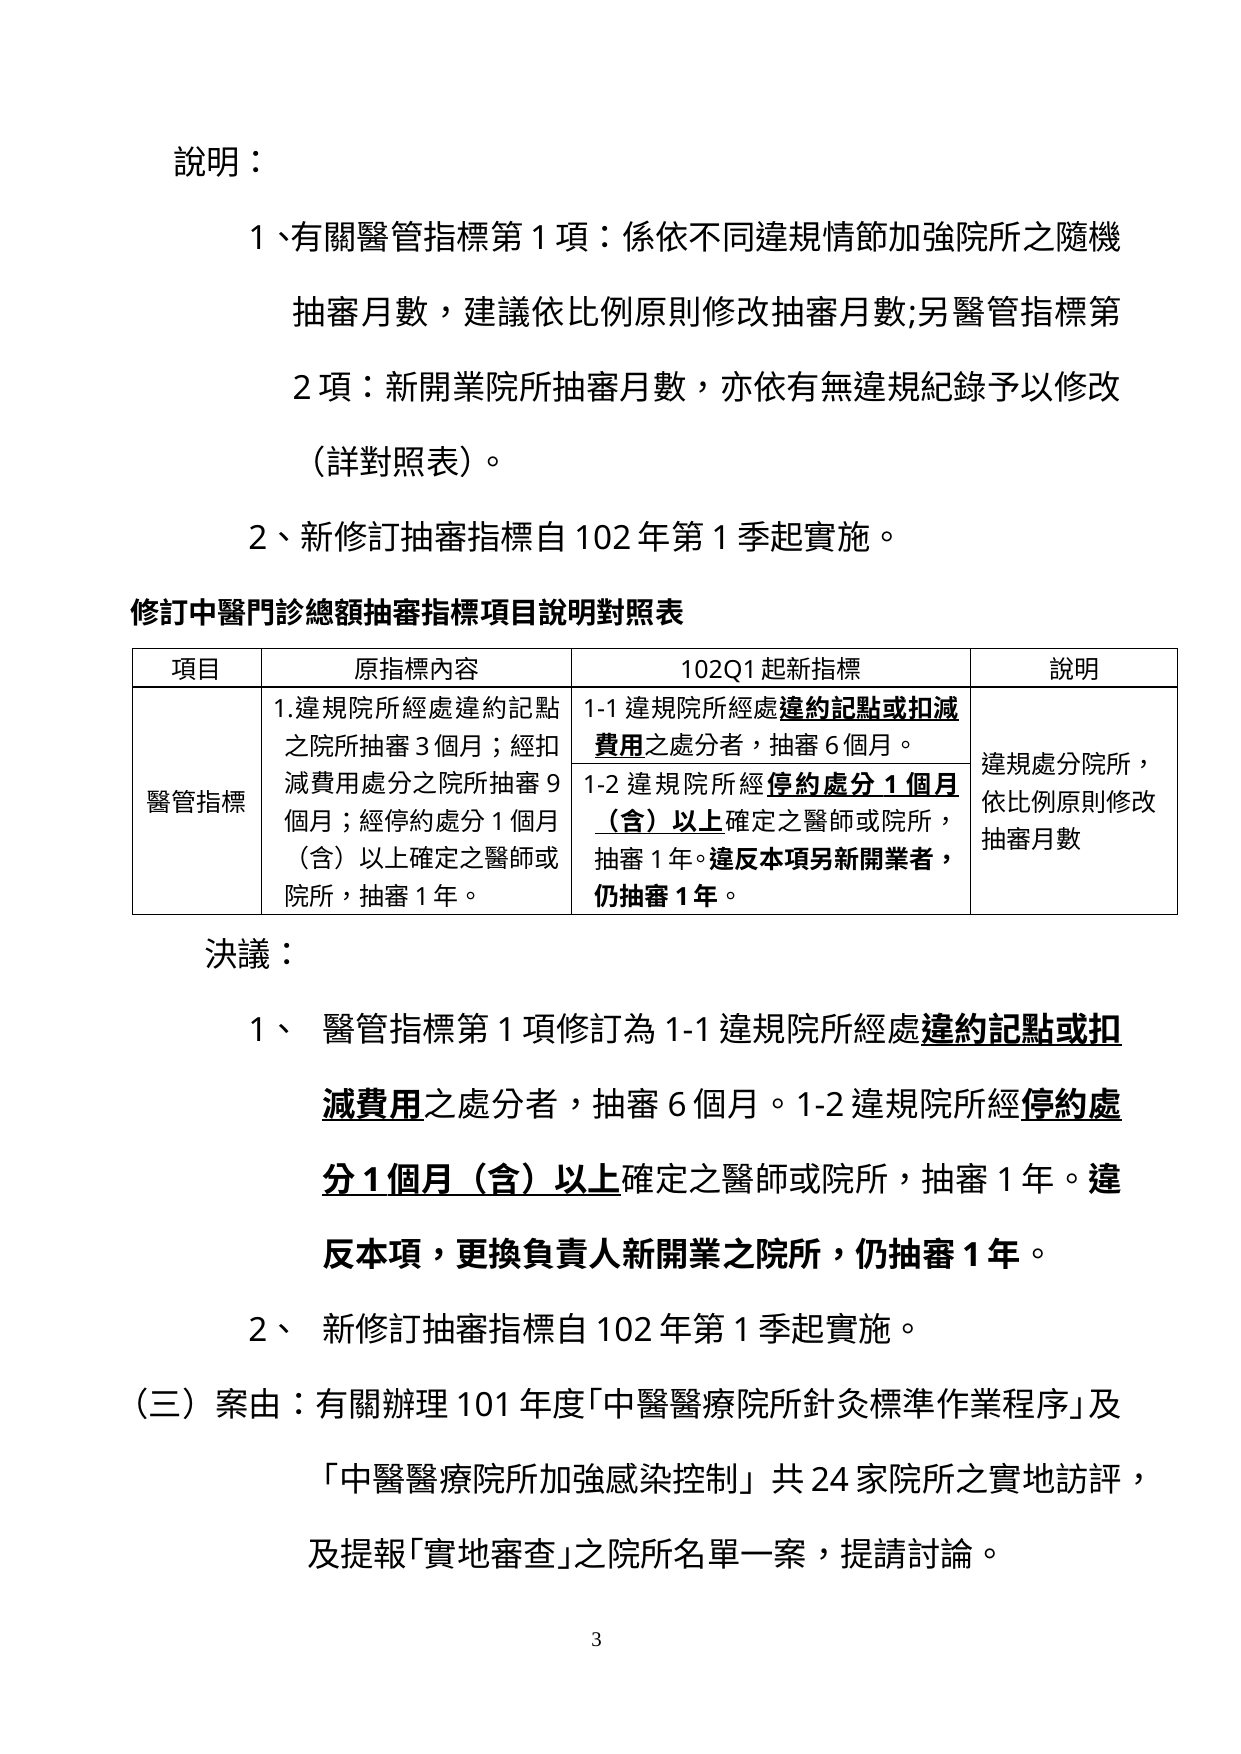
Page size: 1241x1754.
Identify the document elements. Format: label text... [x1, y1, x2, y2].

list 醫管指標第1項修訂為1-1違規院所經處違約記點或扣減費用之處分者，抽審6個月。1-2違規院所經停約處分1個月（含）以上確定之醫師或院所，抽審1年。違反本項，更換負責人新開業之院所，仍抽審1年。 [248, 989, 1122, 1289]
text 決議： [204, 915, 1122, 989]
table_header 項目 [133, 649, 261, 686]
table_cell 違規處分院所，依比例原則修改抽審月數 [971, 688, 1177, 913]
text 1、有關醫管指標第1項：係依不同違規情節加強院所之隨機抽審月數，建議依比例原則修改抽審月數;另醫管指標第2項：新開業院所抽審月數，亦依有無違規紀錄予以修改（詳對照表）。 [248, 198, 1122, 498]
table_header 102Q1起新指標 [572, 649, 970, 686]
list 新修訂抽審指標自102年第1季起實施。 [248, 1289, 1122, 1364]
text 說明： [71, 123, 1122, 198]
text 2、新修訂抽審指標自102年第1季起實施。 [248, 498, 1122, 573]
table_cell 1-1違規院所經處違約記點或扣減費用之處分者，抽審6個月。 [572, 688, 970, 762]
table_cell 醫管指標 [133, 688, 261, 913]
text 修訂中醫門診總額抽審指標項目說明對照表 [71, 573, 1122, 648]
text （三）案由：有關辦理101年度｢中醫醫療院所針灸標準作業程序」及「中醫醫療院所加強感染控制」共24家院所之實地訪評，及提報｢實地審查｣之院所名單一案，提請討論。 [115, 1364, 1122, 1589]
table_header 說明 [971, 649, 1177, 686]
table_cell 1.違規院所經處違約記點之院所抽審3個月；經扣減費用處分之院所抽審9個月；經停約處分1個月（含）以上確定之醫師或院所，抽審1年。 [262, 688, 571, 913]
table_header 原指標內容 [262, 649, 571, 686]
table_cell 1-2違規院所經停約處分1個月（含）以上確定之醫師或院所，抽審1年。違反本項另新開業者，仍抽審1年。 [572, 764, 970, 913]
